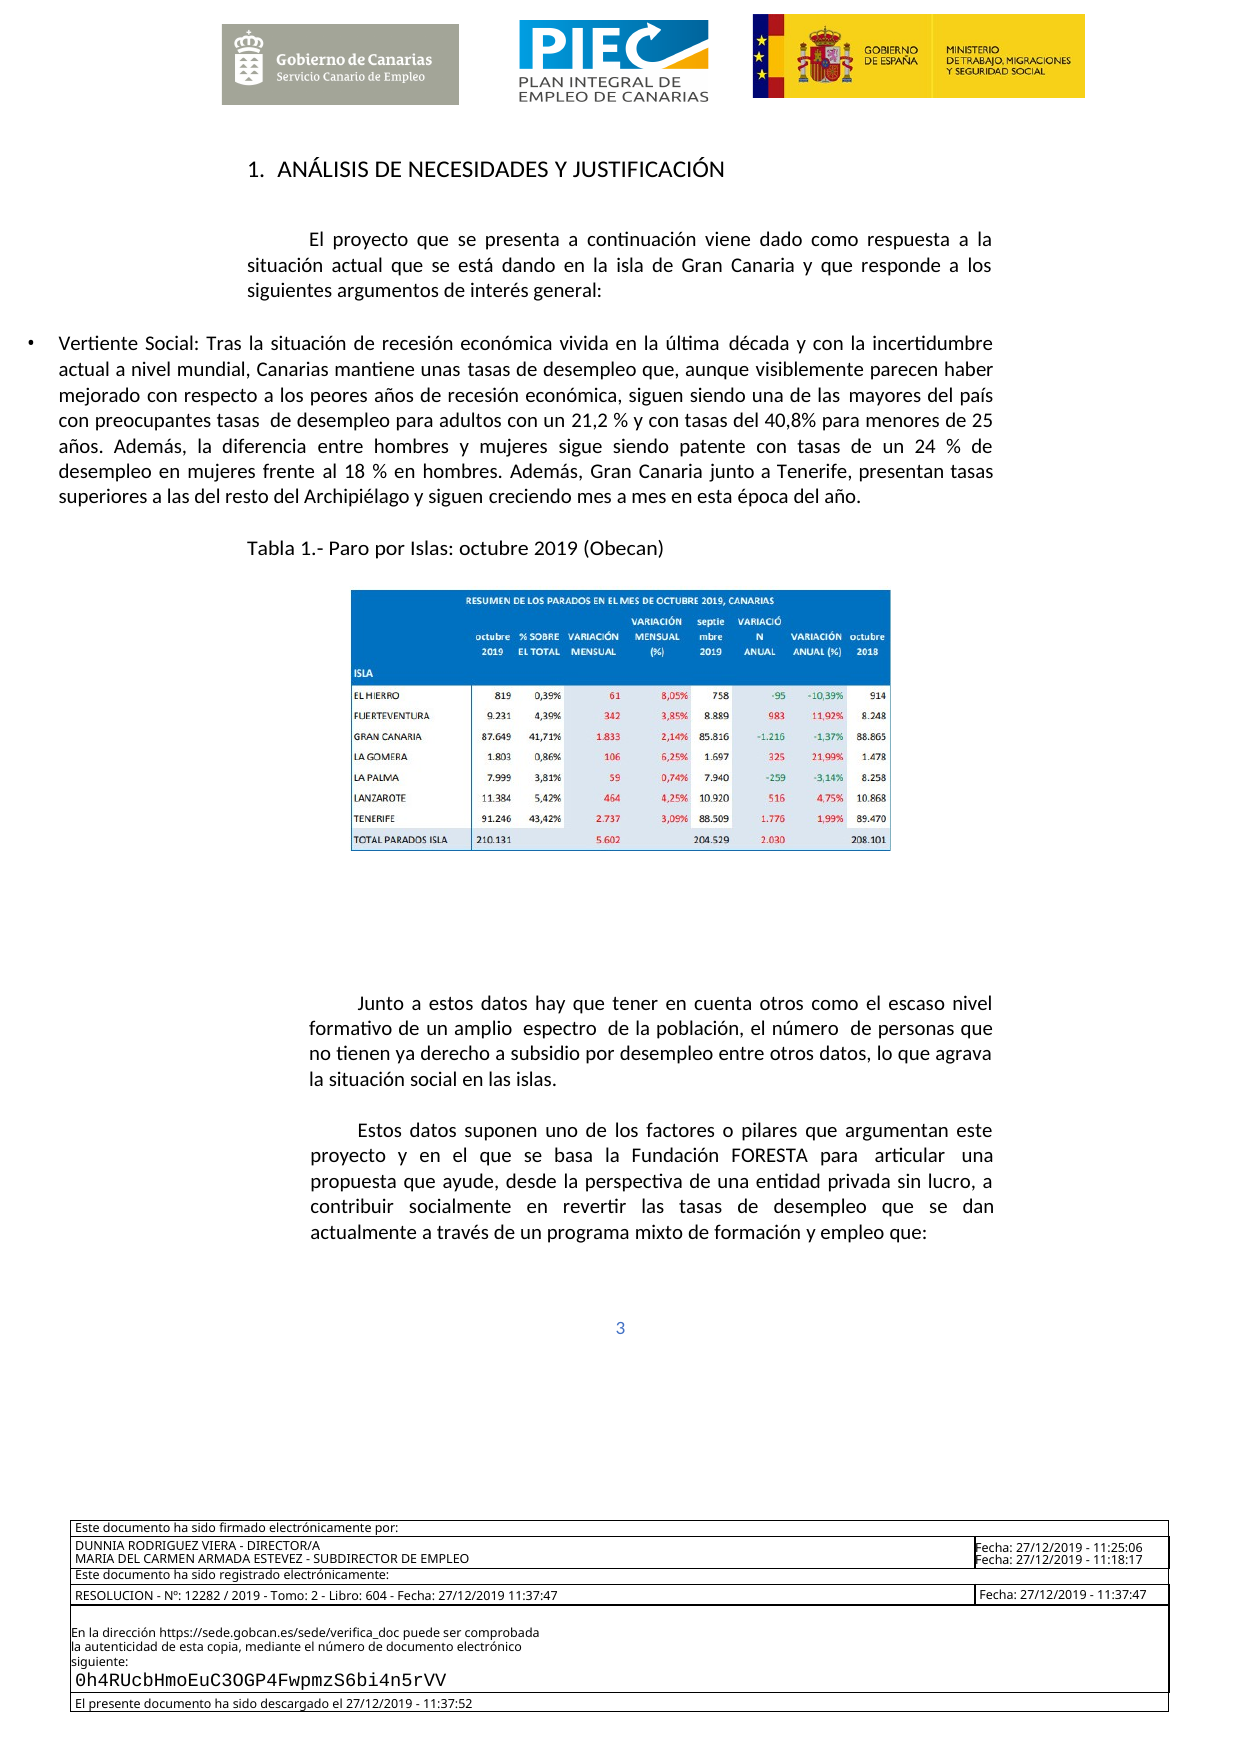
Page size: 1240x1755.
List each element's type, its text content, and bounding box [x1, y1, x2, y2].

text Estos datos suponen uno de los factores o pilares que argumentan este proyecto y en el que se basa la Fundación FORESTA para articular una propuesta que ayude, desde la perspectiva de una entidad privada sin lucro, a contribuir socialmente en revertir las tasas de desempleo que se dan actualmente a través de un programa mixto de formación y empleo que: [310, 1117, 994, 1244]
list Vertiente Social: Tras la situación de recesión económica vivida en la última década y con la incertidumbre actual a nivel mundial, Canarias mantiene unas tasas de desempleo que, aunque visiblemente parecen haber mejorado con respecto a los peores años de recesión económica, siguen siendo una de las mayores del país con preocupantes tasas de desempleo para adultos con un 21,2 % y con tasas del 40,8% para menores de 25 años. Además, la diferencia entre hombres y mujeres sigue siendo patente con tasas de un 24 % de desempleo en mujeres frente al 18 % en hombres. Además, Gran Canaria junto a Tenerife, presentan tasas superiores a las del resto del Archipiélago y siguen creciendo mes a mes en esta época del año. [27, 328, 994, 509]
text Junto a estos datos hay que tener en cuenta otros como el escaso nivel formativo de un amplio espectro de la población, el número de personas que no tienen ya derecho a subsidio por desempleo entre otros datos, lo que agrava la situación social en las islas. [309, 990, 993, 1091]
text El proyecto que se presenta a continuación viene dado como respuesta a la situación actual que se está dando en la isla de Gran Canaria y que responde a los siguientes argumentos de interés general: [247, 226, 994, 303]
list ANÁLISIS DE NECESIDADES Y JUSTIFICACIÓN [247, 154, 1181, 184]
text Tabla 1.- Paro por Islas: octubre 2019 (Obecan) [247, 535, 1181, 561]
subtitle 3 [59, 1316, 1181, 1339]
